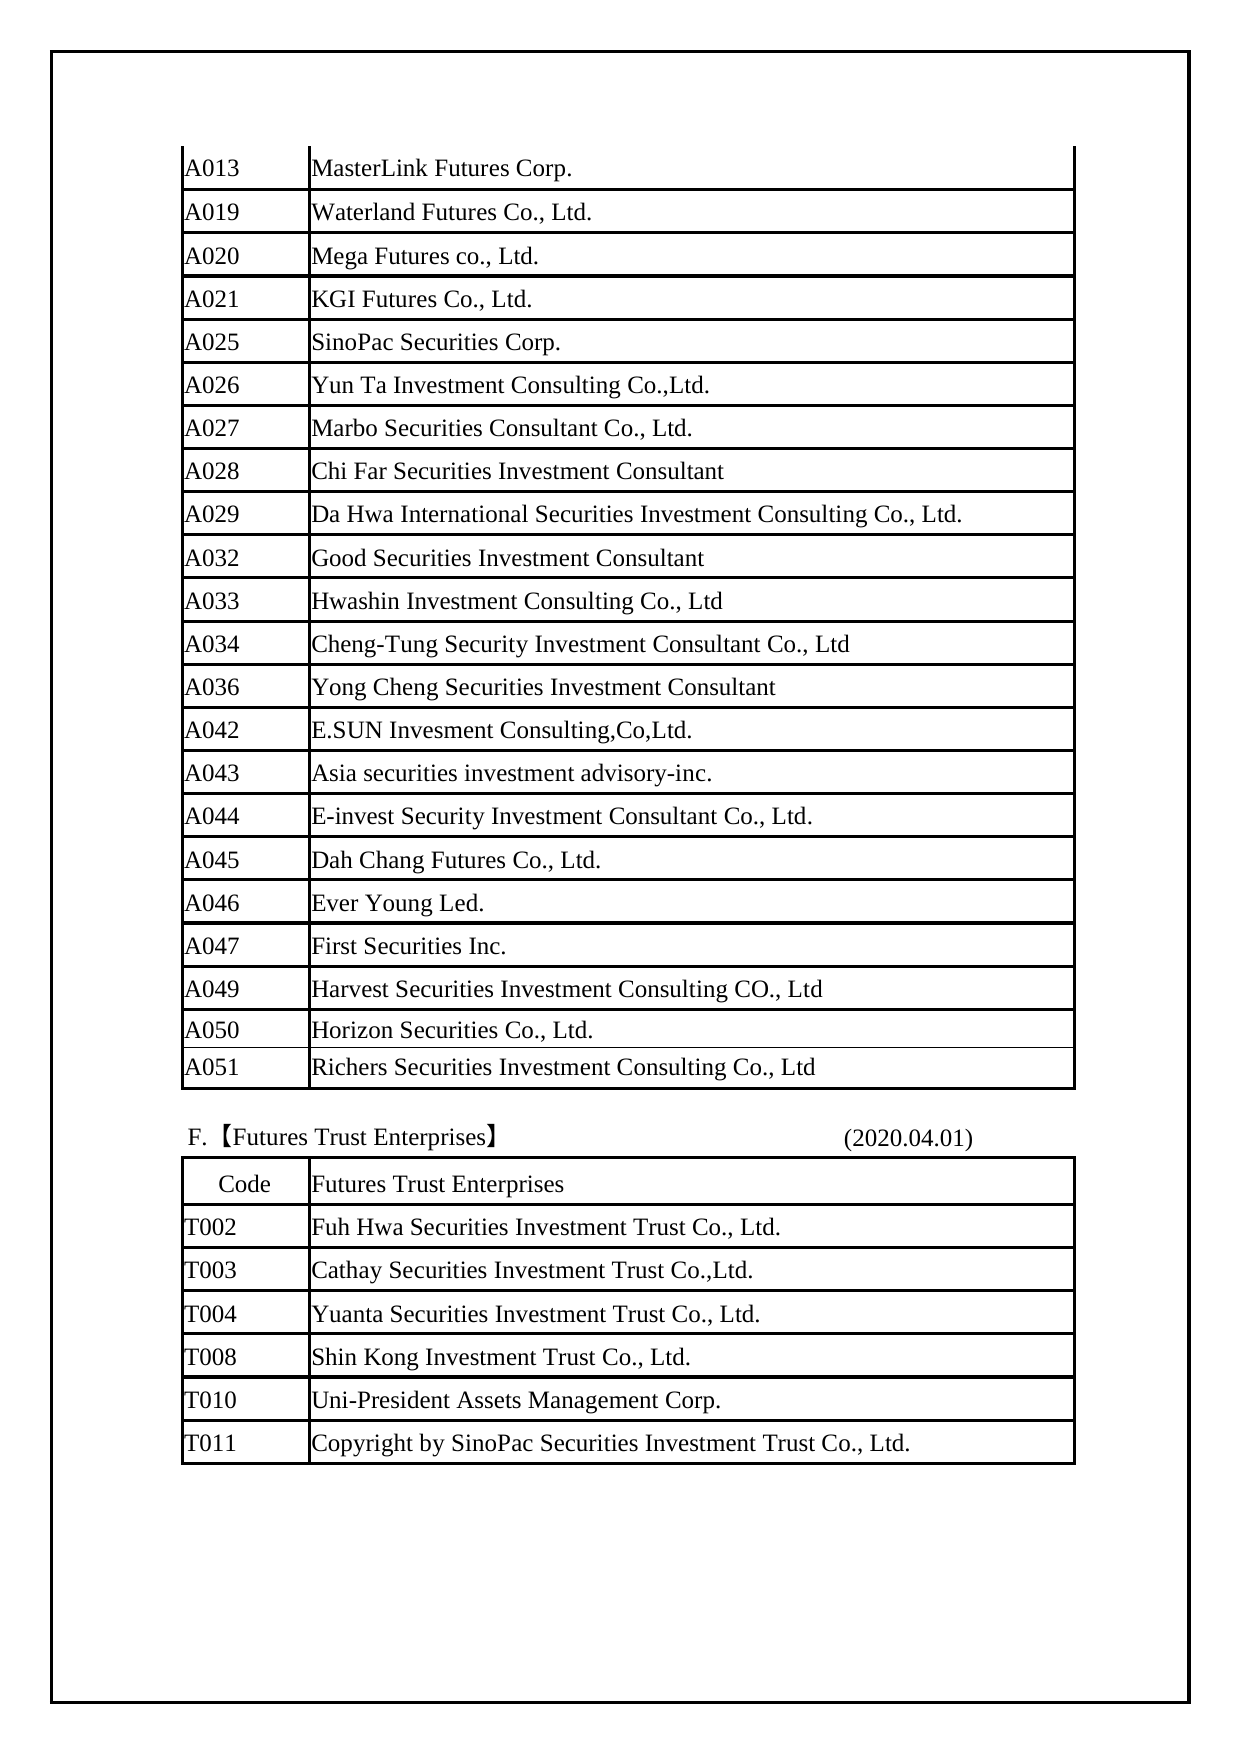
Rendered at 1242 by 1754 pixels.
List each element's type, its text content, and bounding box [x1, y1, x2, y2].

table_cell A020 [184, 234, 308, 274]
table_cell Dah Chang Futures Co., Ltd. [311, 838, 1073, 878]
table_cell Da Hwa International Securities Investment Consulting Co., Ltd. [311, 493, 1073, 533]
table_cell Shin Kong Investment Trust Co., Ltd. [311, 1335, 1073, 1375]
table_cell Cheng-Tung Security Investment Consultant Co., Ltd [311, 623, 1073, 662]
table_cell T004 [184, 1292, 308, 1332]
table_cell Ever Young Led. [311, 881, 1073, 921]
table_cell A045 [184, 838, 308, 878]
table_cell Yun Ta Investment Consulting Co.,Ltd. [311, 364, 1073, 404]
table_cell Waterland Futures Co., Ltd. [311, 191, 1073, 231]
table_header A013 [184, 146, 308, 188]
table_cell Marbo Securities Consultant Co., Ltd. [311, 407, 1073, 447]
table_cell A043 [184, 752, 308, 792]
table_cell T010 [184, 1379, 308, 1418]
table_cell Chi Far Securities Investment Consultant [311, 450, 1073, 490]
table_cell A026 [184, 364, 308, 404]
table_header Code [184, 1159, 308, 1203]
table_cell A033 [184, 579, 308, 619]
table_cell A034 [184, 623, 308, 662]
table_cell A029 [184, 493, 308, 533]
table_cell A019 [184, 191, 308, 231]
table_cell Cathay Securities Investment Trust Co.,Ltd. [311, 1249, 1073, 1289]
table_cell Copyright by SinoPac Securities Investment Trust Co., Ltd. [311, 1422, 1073, 1462]
table_cell A051 [184, 1048, 308, 1087]
table_cell T008 [184, 1335, 308, 1375]
table_cell Mega Futures co., Ltd. [311, 234, 1073, 274]
table_cell A036 [184, 666, 308, 706]
table_cell T003 [184, 1249, 308, 1289]
table_cell Horizon Securities Co., Ltd. [311, 1011, 1073, 1047]
table_cell E-invest Security Investment Consultant Co., Ltd. [311, 795, 1073, 835]
table_cell A050 [184, 1011, 308, 1047]
table_header MasterLink Futures Corp. [311, 146, 1073, 188]
table_cell A025 [184, 321, 308, 361]
table_cell E.SUN Invesment Consulting,Co,Ltd. [311, 709, 1073, 749]
table_cell First Securities Inc. [311, 925, 1073, 964]
table_cell Richers Securities Investment Consulting Co., Ltd [311, 1048, 1073, 1087]
table_cell A042 [184, 709, 308, 749]
text F.【Futures Trust Enterprises】 (2020.04.01) [187, 1119, 1094, 1150]
table_cell A021 [184, 278, 308, 317]
table_cell A028 [184, 450, 308, 490]
table_cell T011 [184, 1422, 308, 1462]
table_cell Harvest Securities Investment Consulting CO., Ltd [311, 968, 1073, 1008]
table_cell A027 [184, 407, 308, 447]
table_header Futures Trust Enterprises [311, 1159, 1073, 1203]
table_cell A046 [184, 881, 308, 921]
table_cell Yong Cheng Securities Investment Consultant [311, 666, 1073, 706]
table_cell A032 [184, 536, 308, 576]
table_cell A044 [184, 795, 308, 835]
table_cell KGI Futures Co., Ltd. [311, 278, 1073, 317]
table_cell SinoPac Securities Corp. [311, 321, 1073, 361]
table_cell Good Securities Investment Consultant [311, 536, 1073, 576]
table_cell Fuh Hwa Securities Investment Trust Co., Ltd. [311, 1206, 1073, 1246]
table_cell A047 [184, 925, 308, 964]
table_cell Yuanta Securities Investment Trust Co., Ltd. [311, 1292, 1073, 1332]
table_cell T002 [184, 1206, 308, 1246]
table_cell Asia securities investment advisory-inc. [311, 752, 1073, 792]
table_cell Hwashin Investment Consulting Co., Ltd [311, 579, 1073, 619]
table_cell Uni-President Assets Management Corp. [311, 1379, 1073, 1418]
table_cell A049 [184, 968, 308, 1008]
